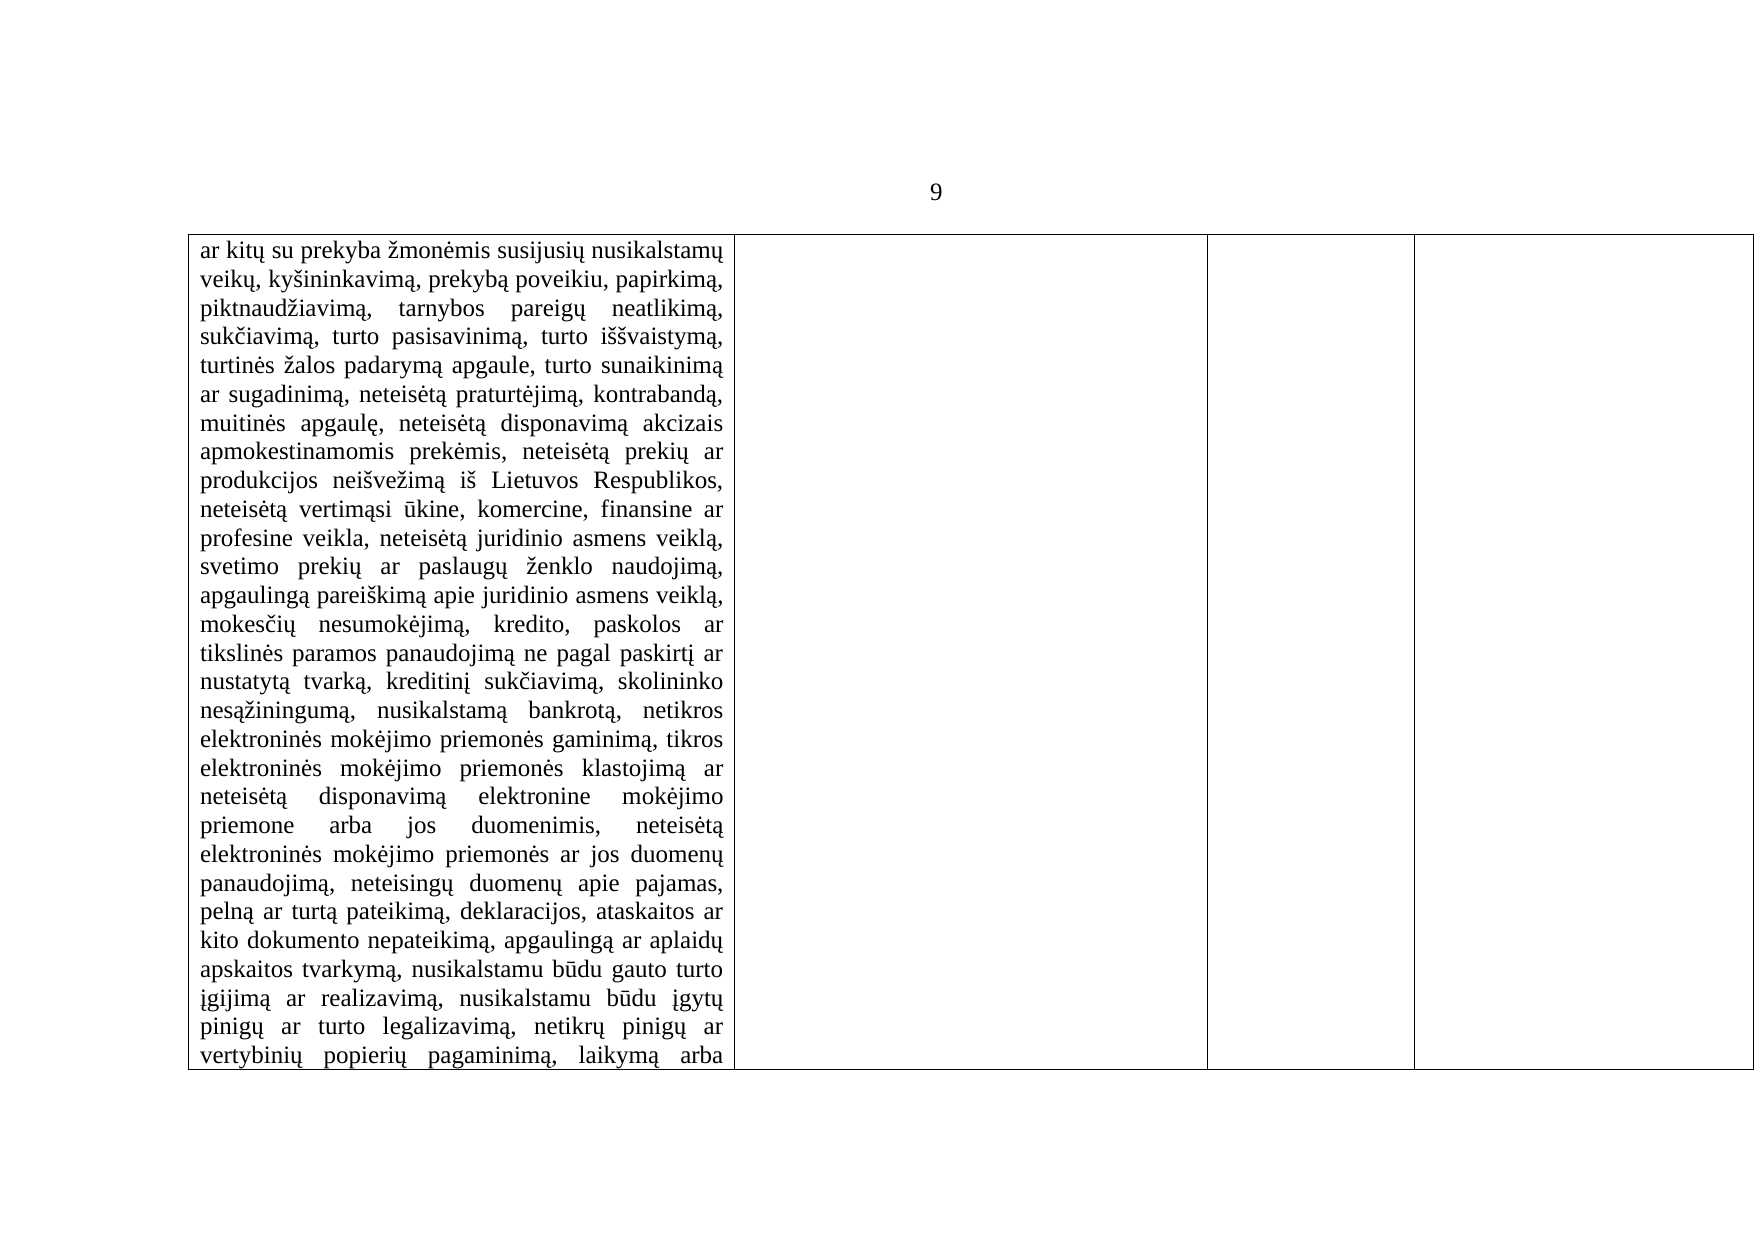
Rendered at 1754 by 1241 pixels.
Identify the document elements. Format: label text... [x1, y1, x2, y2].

table_cell [1208, 235, 1414, 1069]
table_cell [1415, 235, 1753, 1069]
table_cell ar kitų su prekyba žmonėmis susijusių nusikalstamų veikų, kyšininkavimą, prekybą poveikiu, papirkimą, piktnaudžiavimą, tarnybos pareigų neatlikimą, sukčiavimą, turto pasisavinimą, turto iššvaistymą, turtinės žalos padarymą apgaule, turto sunaikinimą ar sugadinimą, neteisėtą praturtėjimą, kontrabandą, muitinės apgaulę, neteisėtą disponavimą akcizais apmokestinamomis prekėmis, neteisėtą prekių ar produkcijos neišvežimą iš Lietuvos Respublikos, neteisėtą vertimąsi ūkine, komercine, finansine ar profesine veikla, neteisėtą juridinio asmens veiklą, svetimo prekių ar paslaugų ženklo naudojimą, apgaulingą pareiškimą apie juridinio asmens veiklą, mokesčių nesumokėjimą, kredito, paskolos ar tikslinės paramos panaudojimą ne pagal paskirtį ar nustatytą tvarką, kreditinį sukčiavimą, skolininko nesąžiningumą, nusikalstamą bankrotą, netikros elektroninės mokėjimo priemonės gaminimą, tikros elektroninės mokėjimo priemonės klastojimą ar neteisėtą disponavimą elektronine mokėjimo priemone arba jos duomenimis, neteisėtą elektroninės mokėjimo priemonės ar jos duomenų panaudojimą, neteisingų duomenų apie pajamas, pelną ar turtą pateikimą, deklaracijos, ataskaitos ar kito dokumento nepateikimą, apgaulingą ar aplaidų apskaitos tvarkymą, nusikalstamu būdu gauto turto įgijimą ar realizavimą, nusikalstamu būdu įgytų pinigų ar turto legalizavimą, netikrų pinigų ar vertybinių popierių pagaminimą, laikymą arba [189, 235, 734, 1069]
table_cell [735, 235, 1207, 1069]
